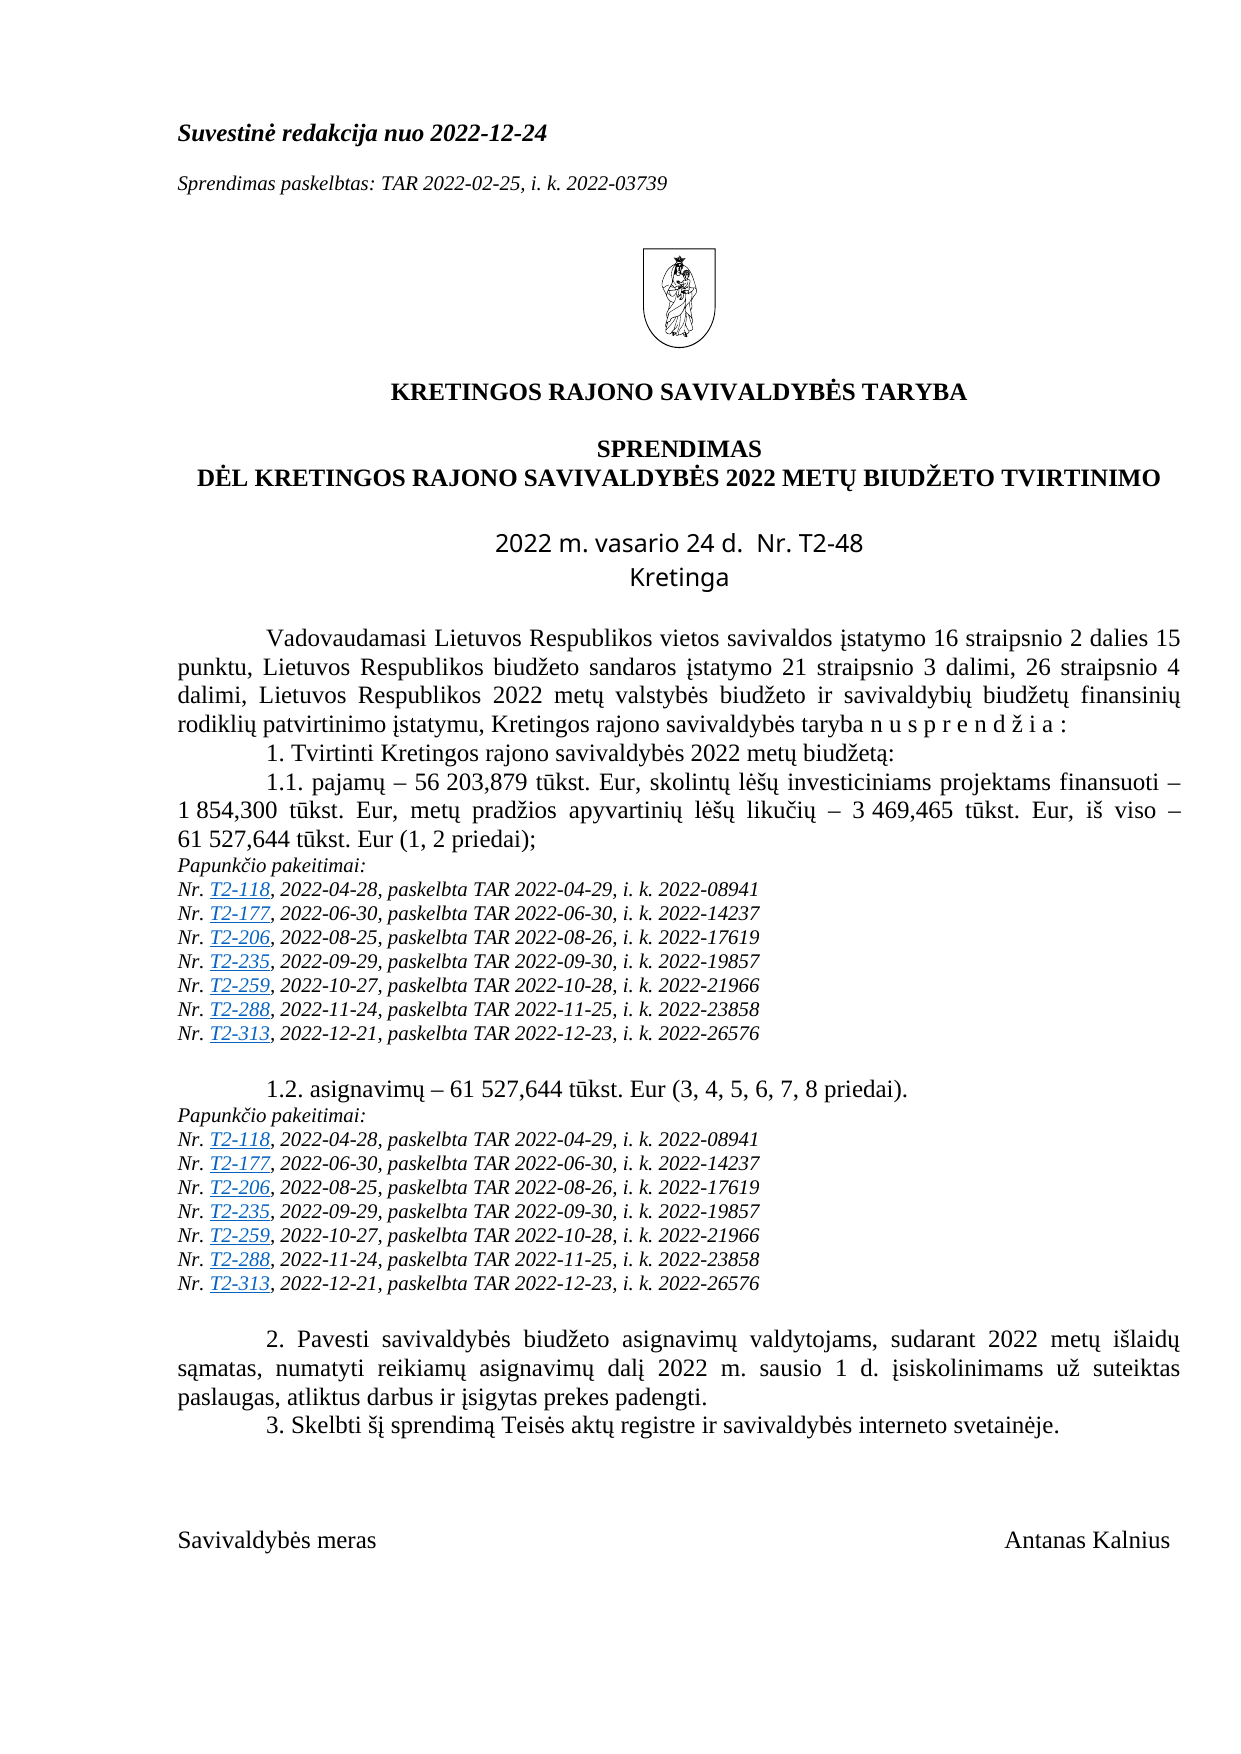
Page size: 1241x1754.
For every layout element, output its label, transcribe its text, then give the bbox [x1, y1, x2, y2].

text Nr. T2-206, 2022-08-25, paskelbta TAR 2022-08-26, i. k. 2022-17619 [177, 925, 1181, 949]
text Nr. T2-118, 2022-04-28, paskelbta TAR 2022-04-29, i. k. 2022-08941 [177, 877, 1181, 901]
text Sprendimas paskelbtas: TAR 2022-02-25, i. k. 2022-03739 [177, 171, 1181, 195]
text Nr. T2-259, 2022-10-27, paskelbta TAR 2022-10-28, i. k. 2022-21966 [177, 973, 1181, 997]
text 2. Pavesti savivaldybės biudžeto asignavimų valdytojams, sudarant 2022 metų išlaidų sąmatas, numatyti reikiamų asignavimų dalį 2022 m. sausio 1 d. įsiskolinimams už suteiktas paslaugas, atliktus darbus ir įsigytas prekes padengti. [177, 1324, 1181, 1410]
text 3. Skelbti šį sprendimą Teisės aktų registre ir savivaldybės interneto svetainėje. [177, 1410, 1181, 1439]
text Nr. T2-288, 2022-11-24, paskelbta TAR 2022-11-25, i. k. 2022-23858 [177, 997, 1181, 1021]
text Kretinga [177, 560, 1181, 594]
text Nr. T2-177, 2022-06-30, paskelbta TAR 2022-06-30, i. k. 2022-14237 [177, 1151, 1181, 1175]
text Nr. T2-313, 2022-12-21, paskelbta TAR 2022-12-23, i. k. 2022-26576 [177, 1271, 1181, 1295]
text 2022 m. vasario 24 d. Nr. T2-48 [177, 526, 1181, 560]
text Suvestinė redakcija nuo 2022-12-24 [177, 118, 1181, 147]
text Nr. T2-177, 2022-06-30, paskelbta TAR 2022-06-30, i. k. 2022-14237 [177, 901, 1181, 925]
text KRETINGOS RAJONO SAVIVALDYBĖS TARYBA [177, 377, 1181, 406]
text Nr. T2-235, 2022-09-29, paskelbta TAR 2022-09-30, i. k. 2022-19857 [177, 1199, 1181, 1223]
text Nr. T2-259, 2022-10-27, paskelbta TAR 2022-10-28, i. k. 2022-21966 [177, 1223, 1181, 1247]
text Nr. T2-206, 2022-08-25, paskelbta TAR 2022-08-26, i. k. 2022-17619 [177, 1175, 1181, 1199]
text 1.2. asignavimų – 61 527,644 tūkst. Eur (3, 4, 5, 6, 7, 8 priedai). [177, 1074, 1181, 1103]
text Papunkčio pakeitimai: [177, 853, 1181, 877]
text SPRENDIMAS [177, 434, 1181, 463]
text 1. Tvirtinti Kretingos rajono savivaldybės 2022 metų biudžetą: [177, 738, 1181, 767]
text Nr. T2-118, 2022-04-28, paskelbta TAR 2022-04-29, i. k. 2022-08941 [177, 1127, 1181, 1151]
text Nr. T2-235, 2022-09-29, paskelbta TAR 2022-09-30, i. k. 2022-19857 [177, 949, 1181, 973]
text Nr. T2-288, 2022-11-24, paskelbta TAR 2022-11-25, i. k. 2022-23858 [177, 1247, 1181, 1271]
text 1.1. pajamų – 56 203,879 tūkst. Eur, skolintų lėšų investiciniams projektams finansuoti – 1 854,300 tūkst. Eur, metų pradžios apyvartinių lėšų likučių – 3 469,465 tūkst. Eur, iš viso – 61 527,644 tūkst. Eur (1, 2 priedai); [177, 767, 1181, 853]
text Nr. T2-313, 2022-12-21, paskelbta TAR 2022-12-23, i. k. 2022-26576 [177, 1021, 1181, 1045]
text Vadovaudamasi Lietuvos Respublikos vietos savivaldos įstatymo 16 straipsnio 2 dalies 15 punktu, Lietuvos Respublikos biudžeto sandaros įstatymo 21 straipsnio 3 dalimi, 26 straipsnio 4 dalimi, Lietuvos Respublikos 2022 metų valstybės biudžeto ir savivaldybių biudžetų finansinių rodiklių patvirtinimo įstatymu, Kretingos rajono savivaldybės taryba nusprendžia: [177, 623, 1181, 738]
text Papunkčio pakeitimai: [177, 1103, 1181, 1127]
text Savivaldybės meras Antanas Kalnius [177, 1525, 1181, 1554]
text DĖL KRETINGOS RAJONO SAVIVALDYBĖS 2022 METŲ BIUDŽETO TVIRTINIMO [177, 463, 1181, 492]
